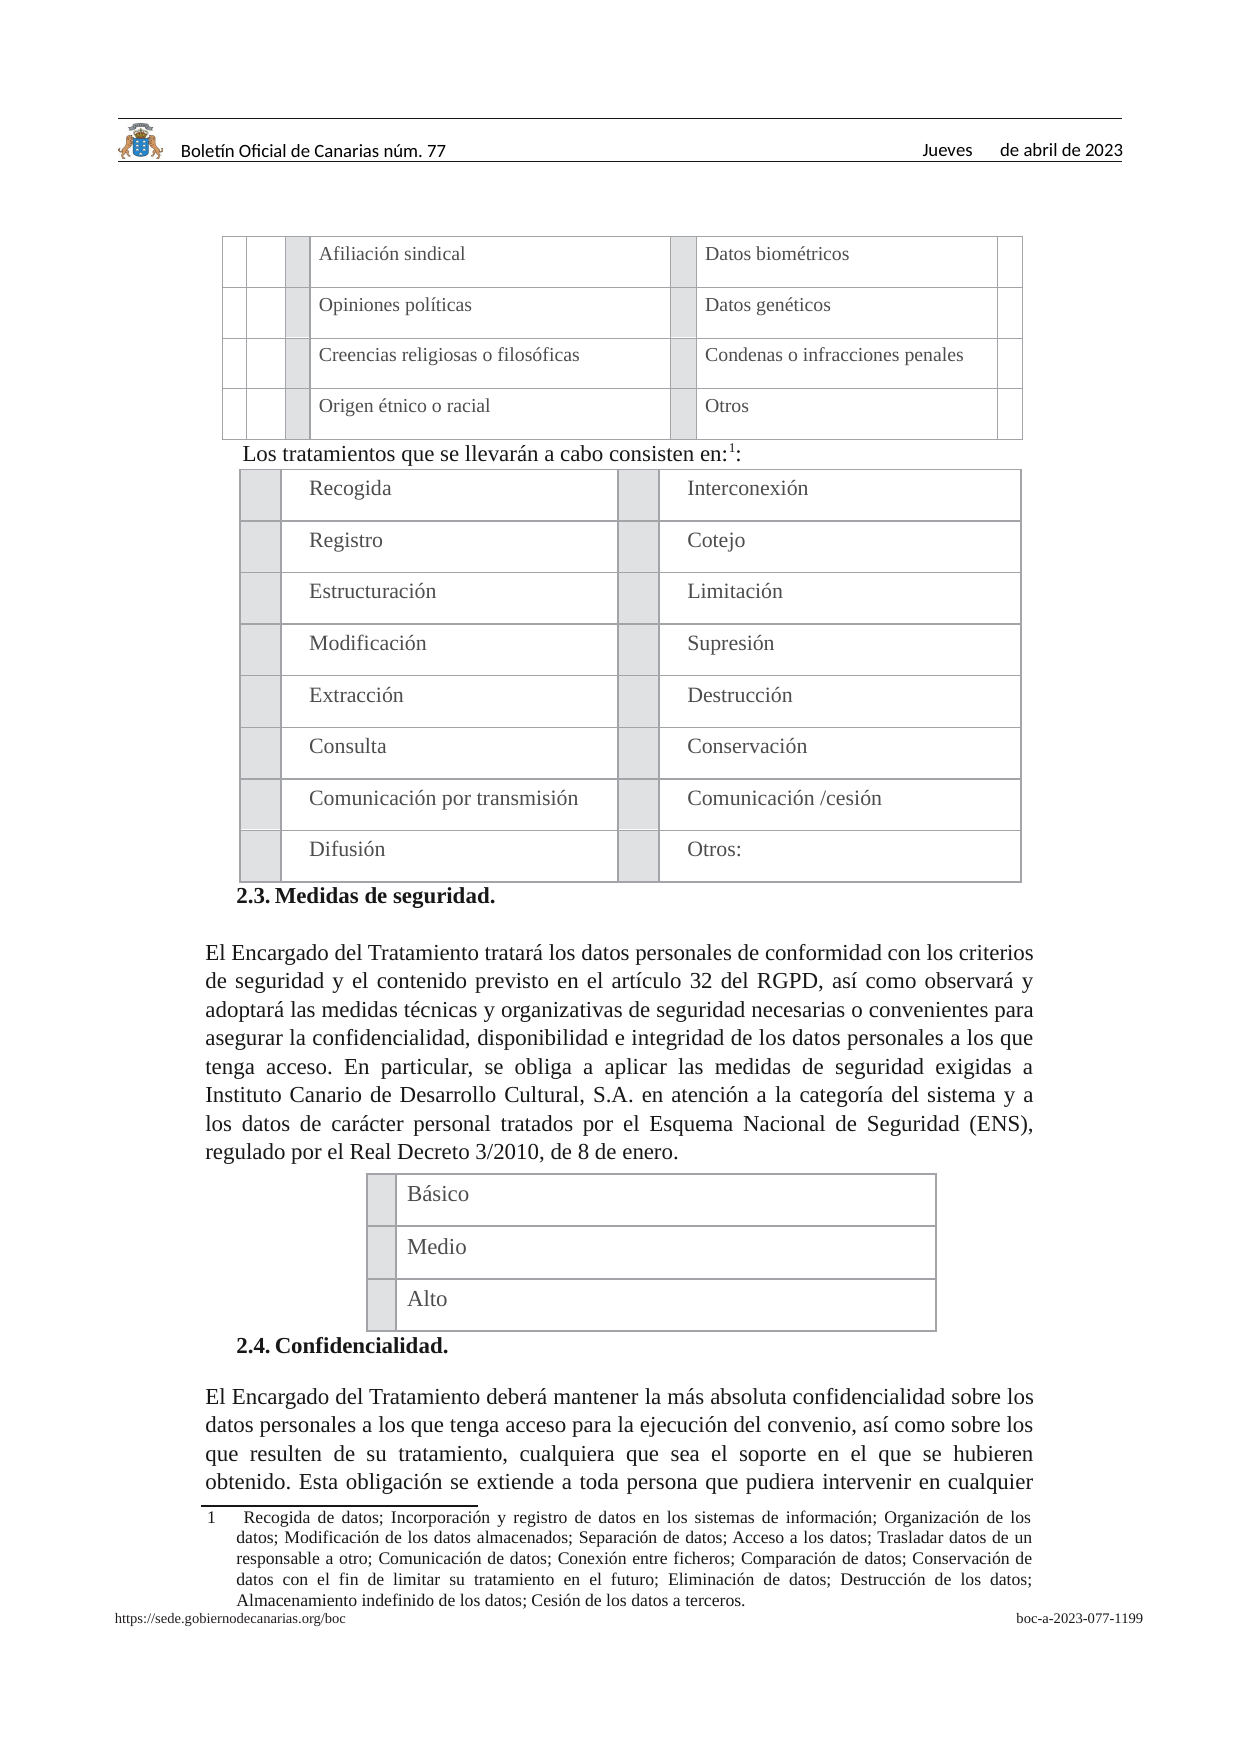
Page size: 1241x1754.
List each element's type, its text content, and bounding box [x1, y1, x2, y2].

table_header [241, 470, 280, 520]
table_header [619, 470, 658, 520]
table_cell Difusión [282, 831, 617, 881]
table_cell [368, 1280, 395, 1330]
table_cell Origen étnico o racial [311, 389, 670, 439]
table_cell [998, 389, 1022, 439]
table_cell [671, 288, 696, 337]
table_cell [247, 237, 285, 287]
text Recogida de datos; Incorporación y registro de datos en los sistemas de información; Organización de los datos; Modificación de los datos almacenados; Separación de datos; Acceso a los datos; Trasladar datos de un responsable a otro; Comunicación de datos; Conexión entre ficheros; Comparación de datos; Conservación de datos con el fin de limitar su tratamiento en el futuro; Eliminación de datos; Destrucción de los datos; Almacenamiento indefinido de los datos; Cesión de los datos a terceros. [207, 1506, 1033, 1610]
table_cell Extracción [282, 676, 617, 726]
table_header [368, 1175, 395, 1225]
table_cell [619, 780, 658, 829]
table_cell [223, 288, 246, 337]
table_cell [241, 676, 280, 726]
table_cell [671, 339, 696, 388]
table_cell [368, 1227, 395, 1278]
table_cell Opiniones políticas [311, 288, 670, 337]
table_cell [619, 676, 658, 726]
table_cell [223, 237, 246, 287]
table_cell [241, 728, 280, 778]
table_cell Consulta [282, 728, 617, 778]
table_cell Destrucción [660, 676, 1020, 726]
table_header Básico [397, 1175, 935, 1225]
table_cell [247, 288, 285, 337]
table_cell Comunicación /cesión [660, 780, 1020, 829]
table_cell Otros: [660, 831, 1020, 881]
table_cell [619, 625, 658, 675]
table_cell [619, 573, 658, 623]
table_cell Afiliación sindical [311, 237, 670, 287]
table_cell [619, 522, 658, 572]
table_cell Datos genéticos [697, 288, 997, 337]
table_cell Modificación [282, 625, 617, 675]
table_cell [998, 288, 1022, 337]
list Medidas de seguridad. [201, 883, 1038, 909]
table_cell [241, 780, 280, 829]
table_cell [286, 389, 309, 439]
table_cell [619, 728, 658, 778]
table_cell Cotejo [660, 522, 1020, 572]
table_cell [241, 625, 280, 675]
table_cell [223, 339, 246, 388]
table_cell Limitación [660, 573, 1020, 623]
text El Encargado del Tratamiento deberá mantener la más absoluta confidencialidad sobre los datos personales a los que tenga acceso para la ejecución del convenio, así como sobre los que resulten de su tratamiento, cualquiera que sea el soporte en el que se hubieren obtenido. Esta obligación se extiende a toda persona que pudiera intervenir en cualquier [205, 1383, 1035, 1494]
table_cell Medio [397, 1227, 935, 1278]
table_cell [247, 339, 285, 388]
table_cell Otros [697, 389, 997, 439]
table_cell Supresión [660, 625, 1020, 675]
table_cell [241, 573, 280, 623]
table_cell Conservación [660, 728, 1020, 778]
table_cell [671, 389, 696, 439]
table_cell Alto [397, 1280, 935, 1330]
list Confidencialidad. [201, 1332, 1038, 1358]
table_cell [619, 831, 658, 881]
table_cell [247, 389, 285, 439]
table_cell [286, 288, 309, 337]
table_header Interconexión [660, 470, 1020, 520]
text El Encargado del Tratamiento tratará los datos personales de conformidad con los criterios de seguridad y el contenido previsto en el artículo 32 del RGPD, así como observará y adoptará las medidas técnicas y organizativas de seguridad necesarias o convenientes para asegurar la confidencialidad, disponibilidad e integridad de los datos personales a los que tenga acceso. En particular, se obliga a aplicar las medidas de seguridad exigidas a Instituto Canario de Desarrollo Cultural, S.A. en atención a la categoría del sistema y a los datos de carácter personal tratados por el Esquema Nacional de Seguridad (ENS), regulado por el Real Decreto 3/2010, de 8 de enero. [205, 939, 1035, 1164]
table_cell [223, 389, 246, 439]
table_cell Datos biométricos [697, 237, 997, 287]
table_cell [241, 831, 280, 881]
table_cell Registro [282, 522, 617, 572]
table_cell Condenas o infracciones penales [697, 339, 997, 388]
table_cell [241, 522, 280, 572]
table_cell [286, 339, 309, 388]
table_cell [286, 237, 309, 287]
text Los tratamientos que se llevarán a cabo consisten en:: [242, 440, 1035, 466]
table_cell [671, 237, 696, 287]
table_cell [998, 339, 1022, 388]
table_cell Comunicación por transmisión [282, 780, 617, 829]
table_cell Estructuración [282, 573, 617, 623]
table_header Recogida [282, 470, 617, 520]
table_cell [998, 237, 1022, 287]
table_cell Creencias religiosas o filosóficas [311, 339, 670, 388]
